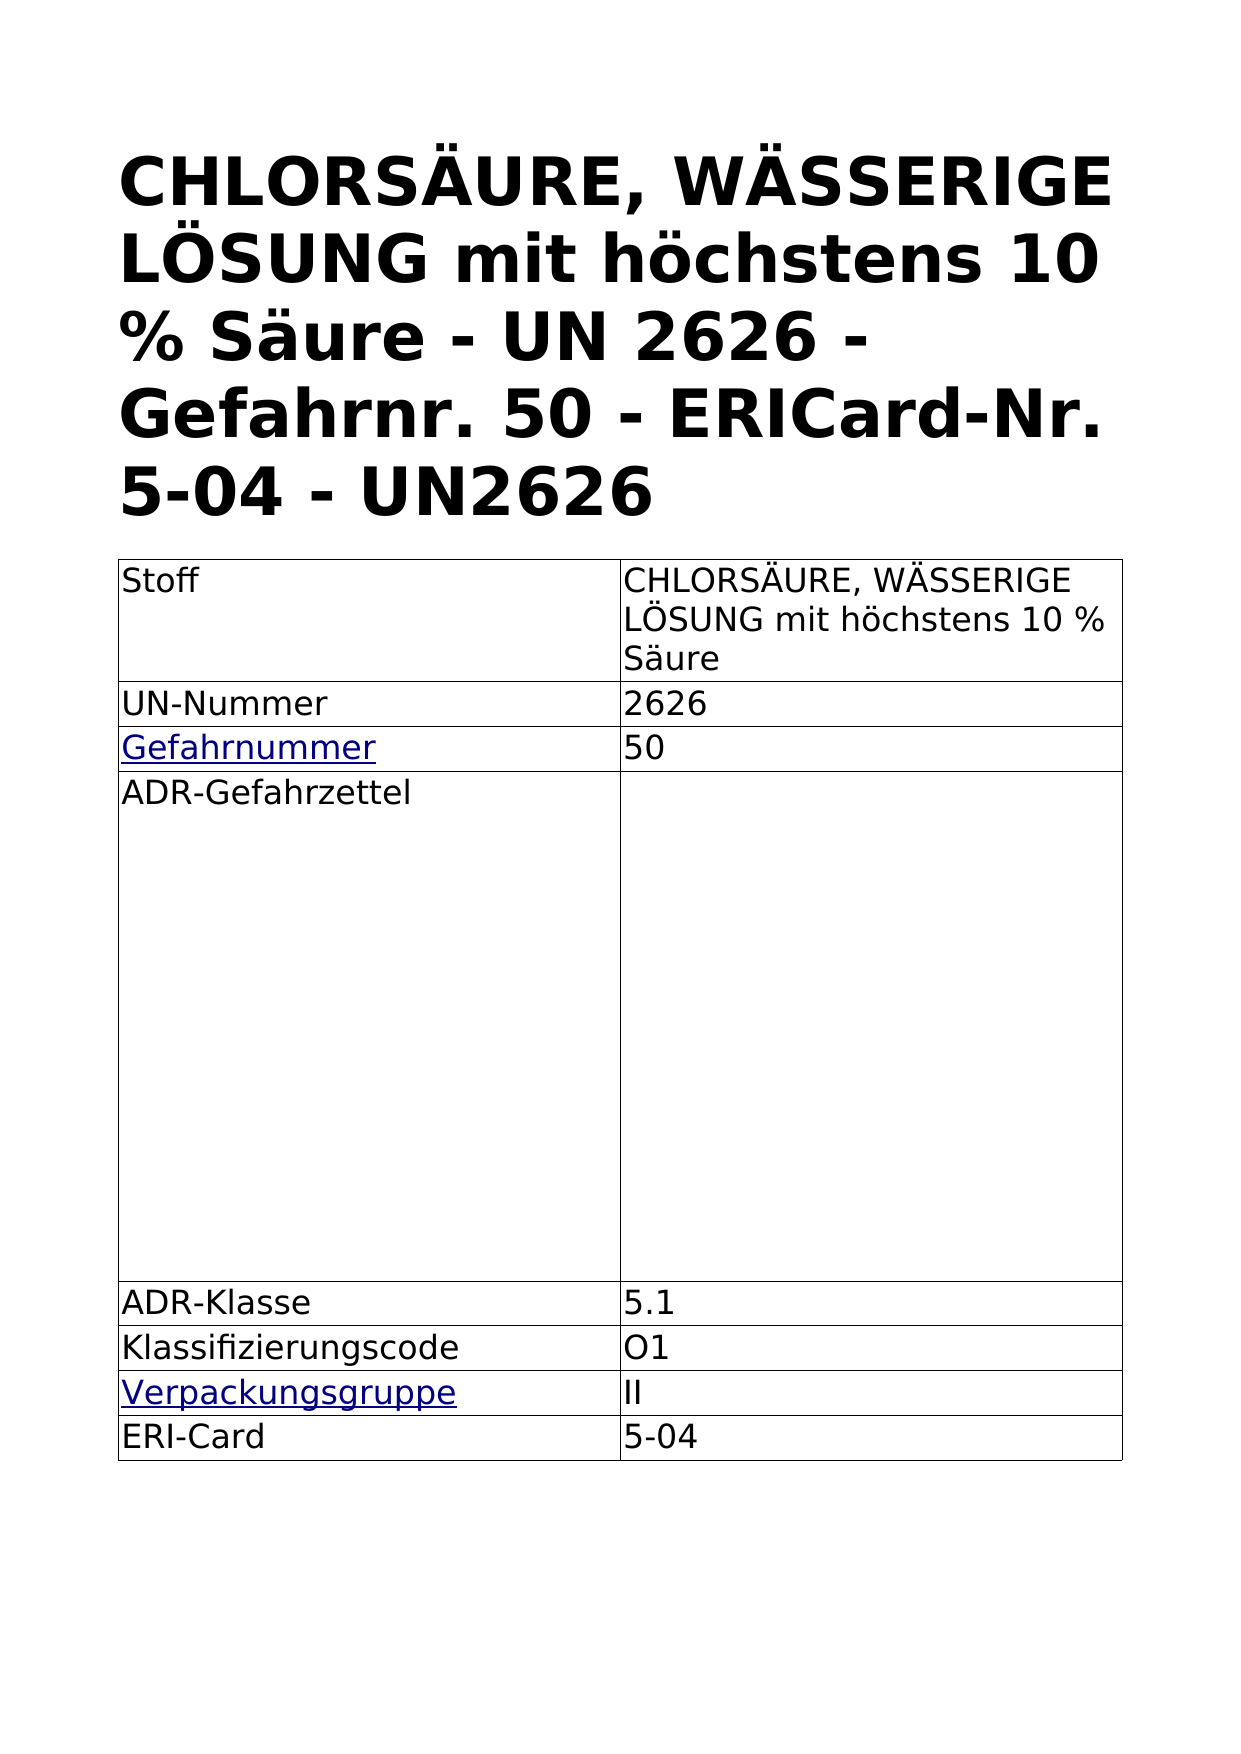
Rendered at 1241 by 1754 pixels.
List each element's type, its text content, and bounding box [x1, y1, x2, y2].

table_cell Gefahrnummer [119, 727, 620, 771]
table_cell II [621, 1371, 1122, 1415]
table_cell Klassifizierungscode [119, 1326, 620, 1370]
table_cell 50 [621, 727, 1122, 771]
subtitle CHLORSÄURE, WÄSSERIGE LÖSUNG mit höchstens 10 % Säure - UN 2626 - Gefahrnr. 50 - ERICard-Nr. 5-04 - UN2626 [118, 143, 1122, 531]
table_cell [621, 772, 1122, 1281]
table_cell Verpackungsgruppe [119, 1371, 620, 1415]
table_cell 5-04 [621, 1416, 1122, 1460]
table_cell 5.1 [621, 1282, 1122, 1325]
table_cell UN-Nummer [119, 682, 620, 726]
table_cell ADR-Gefahrzettel [119, 772, 620, 1281]
table_header Stoff [119, 560, 620, 681]
table_cell 2626 [621, 682, 1122, 726]
table_cell O1 [621, 1326, 1122, 1370]
table_cell ERI-Card [119, 1416, 620, 1460]
table_header CHLORSÄURE, WÄSSERIGE LÖSUNG mit höchstens 10 % Säure [621, 560, 1122, 681]
table_cell ADR-Klasse [119, 1282, 620, 1325]
